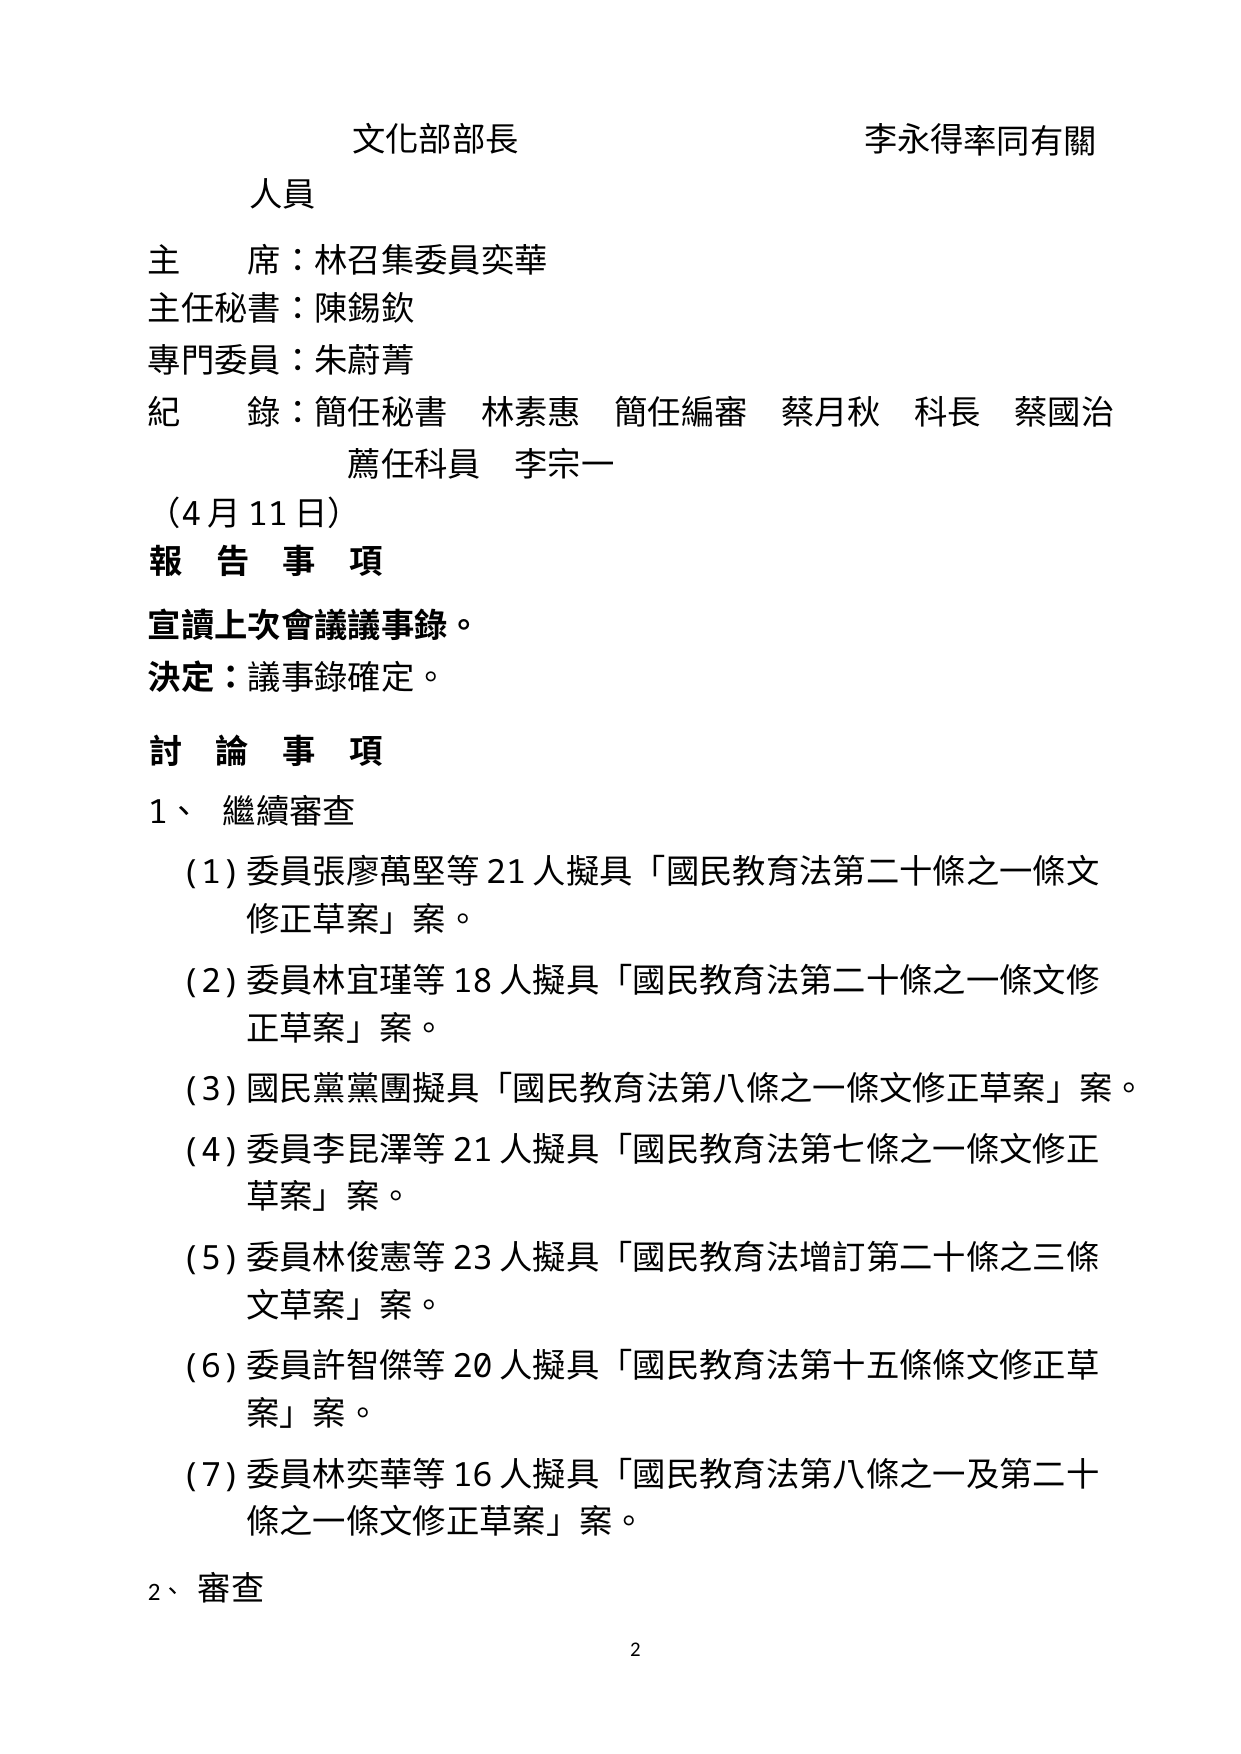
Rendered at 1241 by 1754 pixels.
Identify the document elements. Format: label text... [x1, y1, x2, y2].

text 報 告 事 項 [149, 535, 1122, 583]
text 主任秘書：陳錫欽 [148, 279, 1120, 331]
list 繼續審查 [148, 785, 1122, 833]
text 專門委員：朱蔚菁 [148, 331, 1120, 383]
list 委員林宜瑾等18人擬具「國民教育法第二十條之一條文修正草案」案。 [181, 954, 1122, 1050]
list 審查 [148, 1562, 1137, 1610]
list 委員張廖萬堅等21人擬具「國民教育法第二十條之一條文修正草案」案。 [181, 846, 1122, 941]
text 紀 錄：簡任秘書 林素惠 簡任編審 蔡月秋 科長 蔡國治 [148, 383, 1120, 435]
text 文化部部長 李永得率同有關人員 [149, 112, 1122, 216]
text （4月11日） [148, 487, 1120, 535]
text 討 論 事 項 [149, 725, 1122, 773]
list 委員林俊憲等23人擬具「國民教育法增訂第二十條之三條文草案」案。 [181, 1231, 1122, 1327]
text 決定：議事錄確定。 [148, 648, 1122, 700]
list 國民黨黨團擬具「國民教育法第八條之一條文修正草案」案。 [181, 1062, 1122, 1110]
list 委員許智傑等20人擬具「國民教育法第十五條條文修正草案」案。 [181, 1339, 1122, 1435]
text 宣讀上次會議議事錄。 [148, 596, 1122, 648]
list 委員林奕華等16人擬具「國民教育法第八條之一及第二十條之一條文修正草案」案。 [181, 1448, 1122, 1543]
text 薦任科員 李宗一 [148, 435, 1120, 487]
list 委員李昆澤等21人擬具「國民教育法第七條之一條文修正草案」案。 [181, 1123, 1122, 1218]
text 主 席：林召集委員奕華 [148, 216, 1118, 279]
